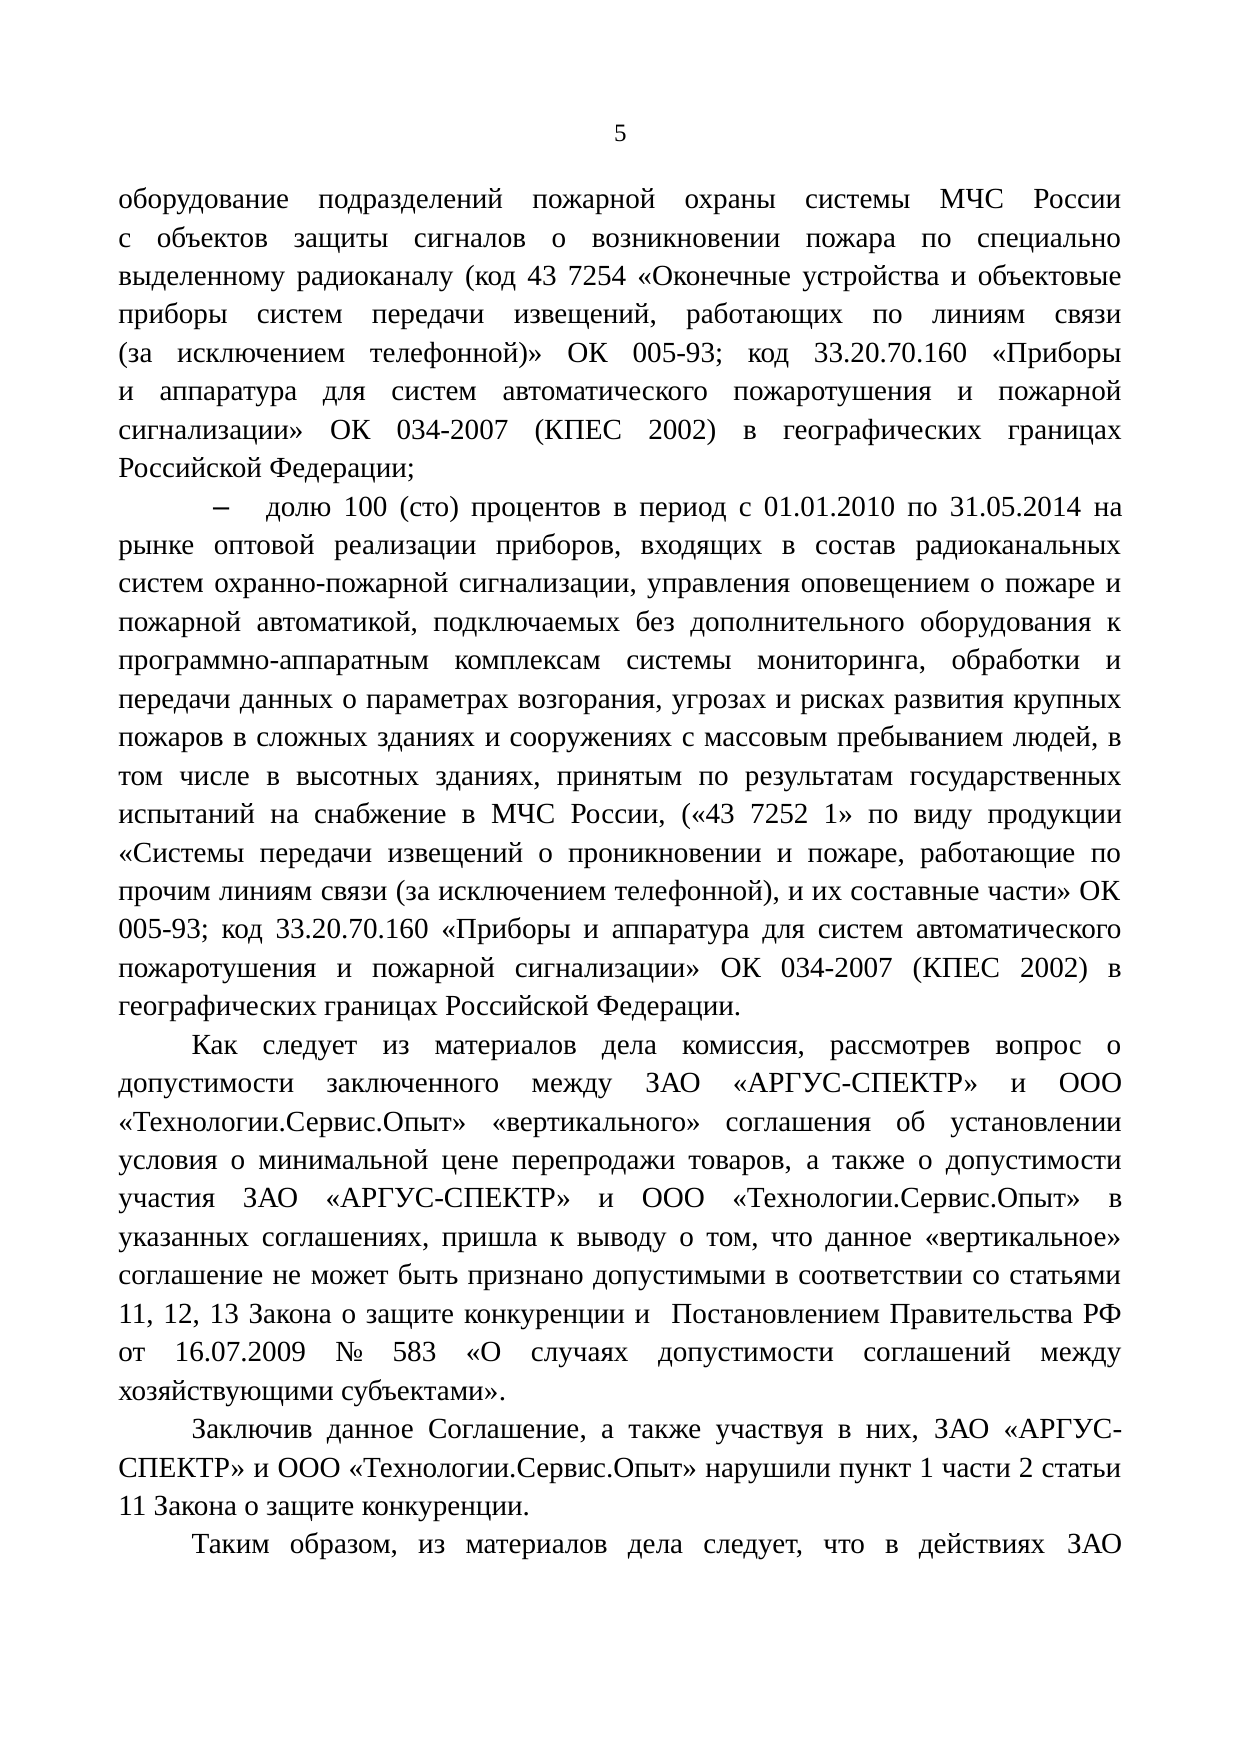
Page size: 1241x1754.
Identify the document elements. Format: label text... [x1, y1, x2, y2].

list оборудование подразделений пожарной охраны системы МЧС России с объектов защиты сигналов о возникновении пожара по специально выделенному радиоканалу (код 43 7254 «Оконечные устройства и объектовые приборы систем передачи извещений, работающих по линиям связи (за исключением телефонной)» ОК 005-93; код 33.20.70.160 «Приборы и аппаратура для систем автоматического пожаротушения и пожарной сигнализации» ОК 034-2007 (КПЕС 2002) в географических границах Российской Федерации; [118, 176, 1122, 484]
list долю 100 (сто) процентов в период с 01.01.2010 по 31.05.2014 на рынке оптовой реализации приборов, входящих в состав радиоканальных систем охранно-пожарной сигнализации, управления оповещением о пожаре и пожарной автоматикой, подключаемых без дополнительного оборудования к программно-аппаратным комплексам системы мониторинга, обработки и передачи данных о параметрах возгорания, угрозах и рисках развития крупных пожаров в сложных зданиях и сооружениях с массовым пребыванием людей, в том числе в высотных зданиях, принятым по результатам государственных испытаний на снабжение в МЧС России, («43 7252 1» по виду продукции «Системы передачи извещений о проникновении и пожаре, работающие по прочим линиям связи (за исключением телефонной), и их составные части» ОК 005-93; код 33.20.70.160 «Приборы и аппаратура для систем автоматического пожаротушения и пожарной сигнализации» ОК 034-2007 (КПЕС 2002) в географических границах Российской Федерации. [118, 484, 1122, 1022]
text Как следует из материалов дела комиссия, рассмотрев вопрос о допустимости заключенного между ЗАО «АРГУС-СПЕКТР» и ООО «Технологии.Сервис.Опыт» «вертикального» соглашения об установлении условия о минимальной цене перепродажи товаров, а также о допустимости участия ЗАО «АРГУС-СПЕКТР» и ООО «Технологии.Сервис.Опыт» в указанных соглашениях, пришла к выводу о том, что данное «вертикальное» соглашение не может быть признано допустимыми в соответствии со статьями 11, 12, 13 Закона о защите конкуренции и Постановлением Правительства РФ от 16.07.2009 № 583 «О случаях допустимости соглашений между хозяйствующими субъектами». [118, 1022, 1122, 1406]
text Заключив данное Соглашение, а также участвуя в них, ЗАО «АРГУС-СПЕКТР» и ООО «Технологии.Сервис.Опыт» нарушили пункт 1 части 2 статьи 11 Закона о защите конкуренции. [118, 1406, 1122, 1522]
text Таким образом, из материалов дела следует, что в действиях ЗАО [118, 1522, 1122, 1560]
